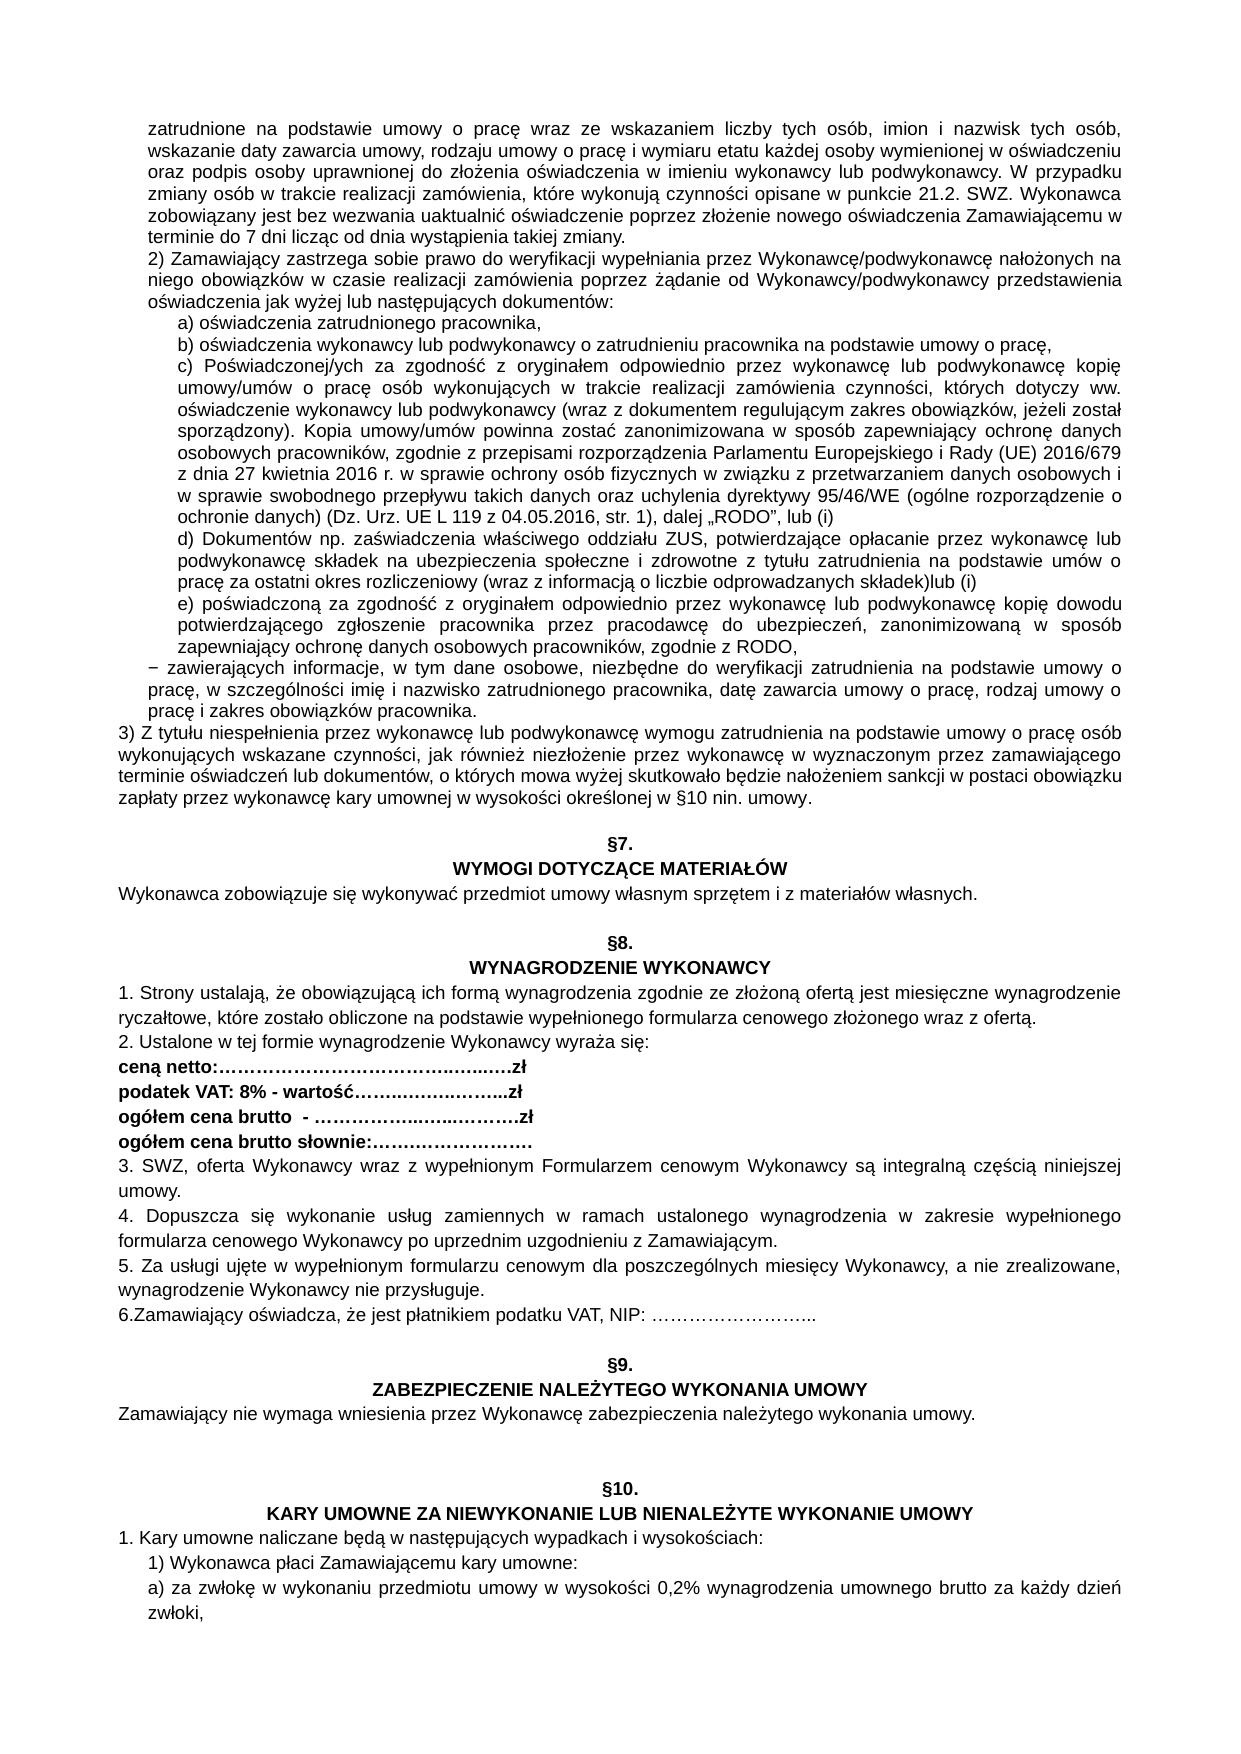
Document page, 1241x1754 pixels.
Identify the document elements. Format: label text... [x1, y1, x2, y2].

text 6.Zamawiający oświadcza, że jest płatnikiem podatku VAT, NIP: ……………………... [118, 1304, 1122, 1326]
text §7. [118, 833, 1122, 854]
text 3. SWZ, oferta Wykonawcy wraz z wypełnionym Formularzem cenowym Wykonawcy są integralną częścią niniejszej umowy. [118, 1155, 1122, 1202]
text KARY UMOWNE ZA NIEWYKONANIE LUB NIENALEŻYTE WYKONANIE UMOWY [118, 1502, 1122, 1524]
text Wykonawca zobowiązuje się wykonywać przedmiot umowy własnym sprzętem i z materiałów własnych. [118, 882, 1122, 904]
text 1. Strony ustalają, że obowiązującą ich formą wynagrodzenia zgodnie ze złożoną ofertą jest miesięczne wynagrodzenie ryczałtowe, które zostało obliczone na podstawie wypełnionego formularza cenowego złożonego wraz z ofertą. [118, 982, 1122, 1028]
text 2. Ustalone w tej formie wynagrodzenie Wykonawcy wyraża się: [118, 1031, 1122, 1053]
text ceną netto:………………………………..…...….zł [118, 1056, 1122, 1078]
text 4. Dopuszcza się wykonanie usług zamiennych w ramach ustalonego wynagrodzenia w zakresie wypełnionego formularza cenowego Wykonawcy po uprzednim uzgodnieniu z Zamawiającym. [118, 1205, 1122, 1251]
text 3) Z tytułu niespełnienia przez wykonawcę lub podwykonawcę wymogu zatrudnienia na podstawie umowy o pracę osób wykonujących wskazane czynności, jak również niezłożenie przez wykonawcę w wyznaczonym przez zamawiającego terminie oświadczeń lub dokumentów, o których mowa wyżej skutkowało będzie nałożeniem sankcji w postaci obowiązku zapłaty przez wykonawcę kary umownej w wysokości określonej w §10 nin. umowy. [118, 722, 1122, 808]
text a) za zwłokę w wykonaniu przedmiotu umowy w wysokości 0,2% wynagrodzenia umownego brutto za każdy dzień zwłoki, [148, 1577, 1122, 1623]
text a) oświadczenia zatrudnionego pracownika, [177, 312, 1122, 334]
text §10. [118, 1477, 1122, 1499]
text WYMOGI DOTYCZĄCE MATERIAŁÓW [118, 858, 1122, 879]
text Zamawiający nie wymaga wniesienia przez Wykonawcę zabezpieczenia należytego wykonania umowy. [118, 1403, 1122, 1425]
text 1. Kary umowne naliczane będą w następujących wypadkach i wysokościach: [118, 1527, 1122, 1549]
text b) oświadczenia wykonawcy lub podwykonawcy o zatrudnieniu pracownika na podstawie umowy o pracę, [177, 334, 1122, 355]
text ZABEZPIECZENIE NALEŻYTEGO WYKONANIA UMOWY [118, 1378, 1122, 1400]
text §9. [118, 1353, 1122, 1375]
text e) poświadczoną za zgodność z oryginałem odpowiednio przez wykonawcę lub podwykonawcę kopię dowodu potwierdzającego zgłoszenie pracownika przez pracodawcę do ubezpieczeń, zanonimizowaną w sposób zapewniający ochronę danych osobowych pracowników, zgodnie z RODO, [177, 592, 1122, 657]
text − zawierających informacje, w tym dane osobowe, niezbędne do weryfikacji zatrudnienia na podstawie umowy o pracę, w szczególności imię i nazwisko zatrudnionego pracownika, datę zawarcia umowy o pracę, rodzaj umowy o pracę i zakres obowiązków pracownika. [148, 657, 1122, 722]
text §8. [118, 932, 1122, 954]
text d) Dokumentów np. zaświadczenia właściwego oddziału ZUS, potwierdzające opłacanie przez wykonawcę lub podwykonawcę składek na ubezpieczenia społeczne i zdrowotne z tytułu zatrudnienia na podstawie umów o pracę za ostatni okres rozliczeniowy (wraz z informacją o liczbie odprowadzanych składek)lub (i) [177, 528, 1122, 592]
text zatrudnione na podstawie umowy o pracę wraz ze wskazaniem liczby tych osób, imion i nazwisk tych osób, wskazanie daty zawarcia umowy, rodzaju umowy o pracę i wymiaru etatu każdej osoby wymienionej w oświadczeniu oraz podpis osoby uprawnionej do złożenia oświadczenia w imieniu wykonawcy lub podwykonawcy. W przypadku zmiany osób w trakcie realizacji zamówienia, które wykonują czynności opisane w punkcie 21.2. SWZ. Wykonawca zobowiązany jest bez wezwania uaktualnić oświadczenie poprzez złożenie nowego oświadczenia Zamawiającemu w terminie do 7 dni licząc od dnia wystąpienia takiej zmiany. [148, 118, 1122, 247]
text WYNAGRODZENIE WYKONAWCY [118, 957, 1122, 978]
text ogółem cena brutto - ……………...…...……….zł [118, 1106, 1122, 1127]
text c) Poświadczonej/ych za zgodność z oryginałem odpowiednio przez wykonawcę lub podwykonawcę kopię umowy/umów o pracę osób wykonujących w trakcie realizacji zamówienia czynności, których dotyczy ww. oświadczenie wykonawcy lub podwykonawcy (wraz z dokumentem regulującym zakres obowiązków, jeżeli został sporządzony). Kopia umowy/umów powinna zostać zanonimizowana w sposób zapewniający ochronę danych osobowych pracowników, zgodnie z przepisami rozporządzenia Parlamentu Europejskiego i Rady (UE) 2016/679 z dnia 27 kwietnia 2016 r. w sprawie ochrony osób fizycznych w związku z przetwarzaniem danych osobowych i w sprawie swobodnego przepływu takich danych oraz uchylenia dyrektywy 95/46/WE (ogólne rozporządzenie o ochronie danych) (Dz. Urz. UE L 119 z 04.05.2016, str. 1), dalej „RODO”, lub (i) [177, 355, 1122, 528]
text 2) Zamawiający zastrzega sobie prawo do weryfikacji wypełniania przez Wykonawcę/podwykonawcę nałożonych na niego obowiązków w czasie realizacji zamówienia poprzez żądanie od Wykonawcy/podwykonawcy przedstawienia oświadczenia jak wyżej lub następujących dokumentów: [148, 247, 1122, 312]
text ogółem cena brutto słownie:…….………………. [118, 1130, 1122, 1152]
text 5. Za usługi ujęte w wypełnionym formularzu cenowym dla poszczególnych miesięcy Wykonawcy, a nie zrealizowane, wynagrodzenie Wykonawcy nie przysługuje. [118, 1254, 1122, 1301]
text 1) Wykonawca płaci Zamawiającemu kary umowne: [148, 1552, 1122, 1573]
text podatek VAT: 8% - wartość……..….…..……...zł [118, 1081, 1122, 1102]
